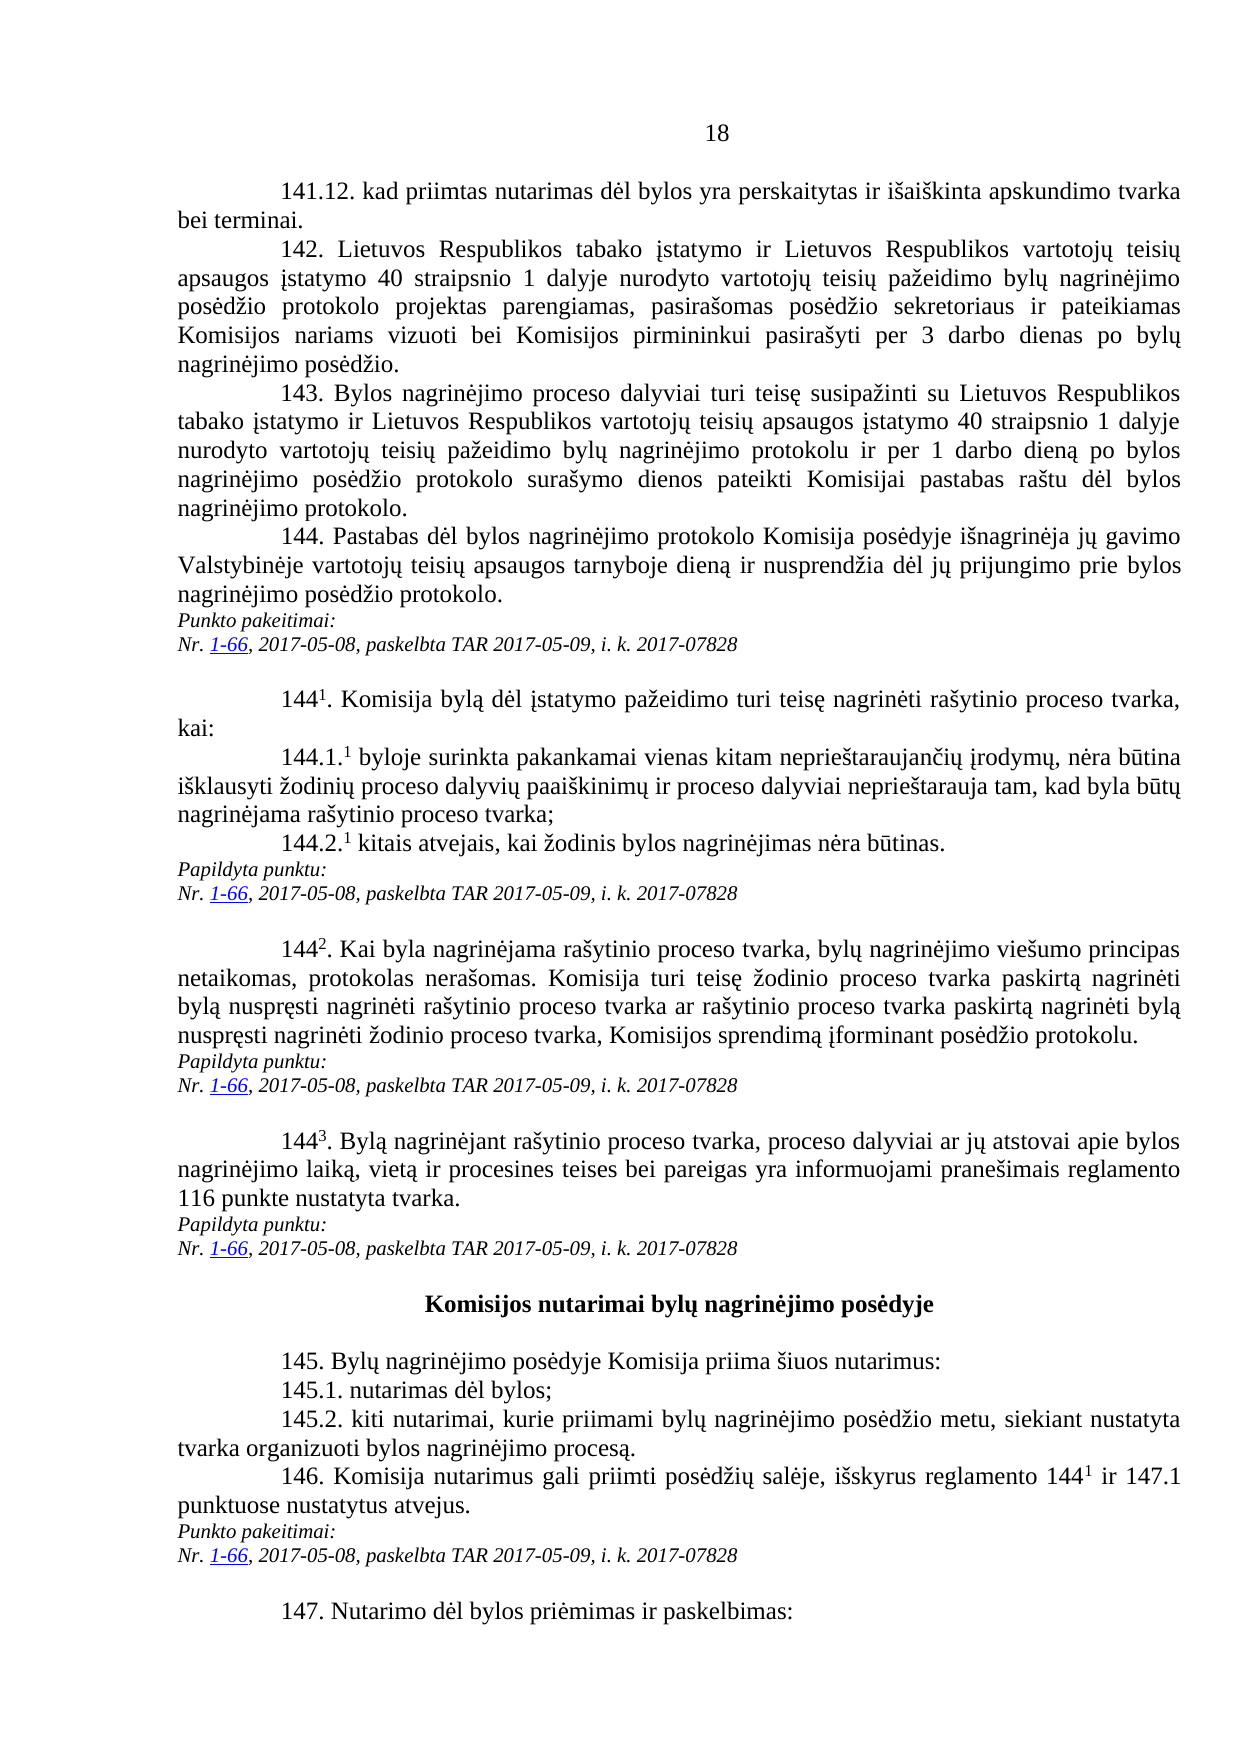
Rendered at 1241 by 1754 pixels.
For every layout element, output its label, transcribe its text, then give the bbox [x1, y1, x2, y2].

text Papildyta punktu: [177, 1049, 1181, 1073]
text Nr. 1-66, 2017-05-08, paskelbta TAR 2017-05-09, i. k. 2017-07828 [177, 881, 1181, 905]
text 145.2. kiti nutarimai, kurie priimami bylų nagrinėjimo posėdžio metu, siekiant nustatyta tvarka organizuoti bylos nagrinėjimo procesą. [177, 1404, 1181, 1461]
text 142. Lietuvos Respublikos tabako įstatymo ir Lietuvos Respublikos vartotojų teisių apsaugos įstatymo 40 straipsnio 1 dalyje nurodyto vartotojų teisių pažeidimo bylų nagrinėjimo posėdžio protokolo projektas parengiamas, pasirašomas posėdžio sekretoriaus ir pateikiamas Komisijos nariams vizuoti bei Komisijos pirmininkui pasirašyti per 3 darbo dienas po bylų nagrinėjimo posėdžio. [177, 234, 1181, 378]
text Nr. 1-66, 2017-05-08, paskelbta TAR 2017-05-09, i. k. 2017-07828 [177, 1543, 1181, 1567]
text 144. Pastabas dėl bylos nagrinėjimo protokolo Komisija posėdyje išnagrinėja jų gavimo Valstybinėje vartotojų teisių apsaugos tarnyboje dieną ir nusprendžia dėl jų prijungimo prie bylos nagrinėjimo posėdžio protokolo. [177, 521, 1181, 608]
text Papildyta punktu: [177, 1212, 1181, 1236]
text Nr. 1-66, 2017-05-08, paskelbta TAR 2017-05-09, i. k. 2017-07828 [177, 1073, 1181, 1097]
text Nr. 1-66, 2017-05-08, paskelbta TAR 2017-05-09, i. k. 2017-07828 [177, 1236, 1181, 1260]
text 146. Komisija nutarimus gali priimti posėdžių salėje, išskyrus reglamento 1441 ir 147.1 punktuose nustatytus atvejus. [177, 1461, 1181, 1519]
text Papildyta punktu: [177, 857, 1181, 881]
text 1443. Bylą nagrinėjant rašytinio proceso tvarka, proceso dalyviai ar jų atstovai apie bylos nagrinėjimo laiką, vietą ir procesines teises bei pareigas yra informuojami pranešimais reglamento 116 punkte nustatyta tvarka. [177, 1126, 1181, 1212]
text Nr. 1-66, 2017-05-08, paskelbta TAR 2017-05-09, i. k. 2017-07828 [177, 632, 1181, 656]
text 147. Nutarimo dėl bylos priėmimas ir paskelbimas: [177, 1596, 1181, 1624]
text 145. Bylų nagrinėjimo posėdyje Komisija priima šiuos nutarimus: [177, 1346, 1181, 1375]
text 1442. Kai byla nagrinėjama rašytinio proceso tvarka, bylų nagrinėjimo viešumo principas netaikomas, protokolas nerašomas. Komisija turi teisę žodinio proceso tvarka paskirtą nagrinėti bylą nuspręsti nagrinėti rašytinio proceso tvarka ar rašytinio proceso tvarka paskirtą nagrinėti bylą nuspręsti nagrinėti žodinio proceso tvarka, Komisijos sprendimą įforminant posėdžio protokolu. [177, 934, 1181, 1049]
text 145.1. nutarimas dėl bylos; [177, 1375, 1181, 1404]
text 141.12. kad priimtas nutarimas dėl bylos yra perskaitytas ir išaiškinta apskundimo tvarka bei terminai. [177, 176, 1181, 234]
text 143. Bylos nagrinėjimo proceso dalyviai turi teisę susipažinti su Lietuvos Respublikos tabako įstatymo ir Lietuvos Respublikos vartotojų teisių apsaugos įstatymo 40 straipsnio 1 dalyje nurodyto vartotojų teisių pažeidimo bylų nagrinėjimo protokolu ir per 1 darbo dieną po bylos nagrinėjimo posėdžio protokolo surašymo dienos pateikti Komisijai pastabas raštu dėl bylos nagrinėjimo protokolo. [177, 378, 1181, 521]
text Punkto pakeitimai: [177, 1519, 1181, 1543]
text Punkto pakeitimai: [177, 608, 1181, 632]
text Komisijos nutarimai bylų nagrinėjimo posėdyje [177, 1289, 1181, 1318]
text 144.2.1 kitais atvejais, kai žodinis bylos nagrinėjimas nėra būtinas. [177, 828, 1181, 857]
text 144.1.1 byloje surinkta pakankamai vienas kitam neprieštaraujančių įrodymų, nėra būtina išklausyti žodinių proceso dalyvių paaiškinimų ir proceso dalyviai neprieštarauja tam, kad byla būtų nagrinėjama rašytinio proceso tvarka; [177, 742, 1181, 828]
text 1441. Komisija bylą dėl įstatymo pažeidimo turi teisę nagrinėti rašytinio proceso tvarka, kai: [177, 684, 1181, 742]
